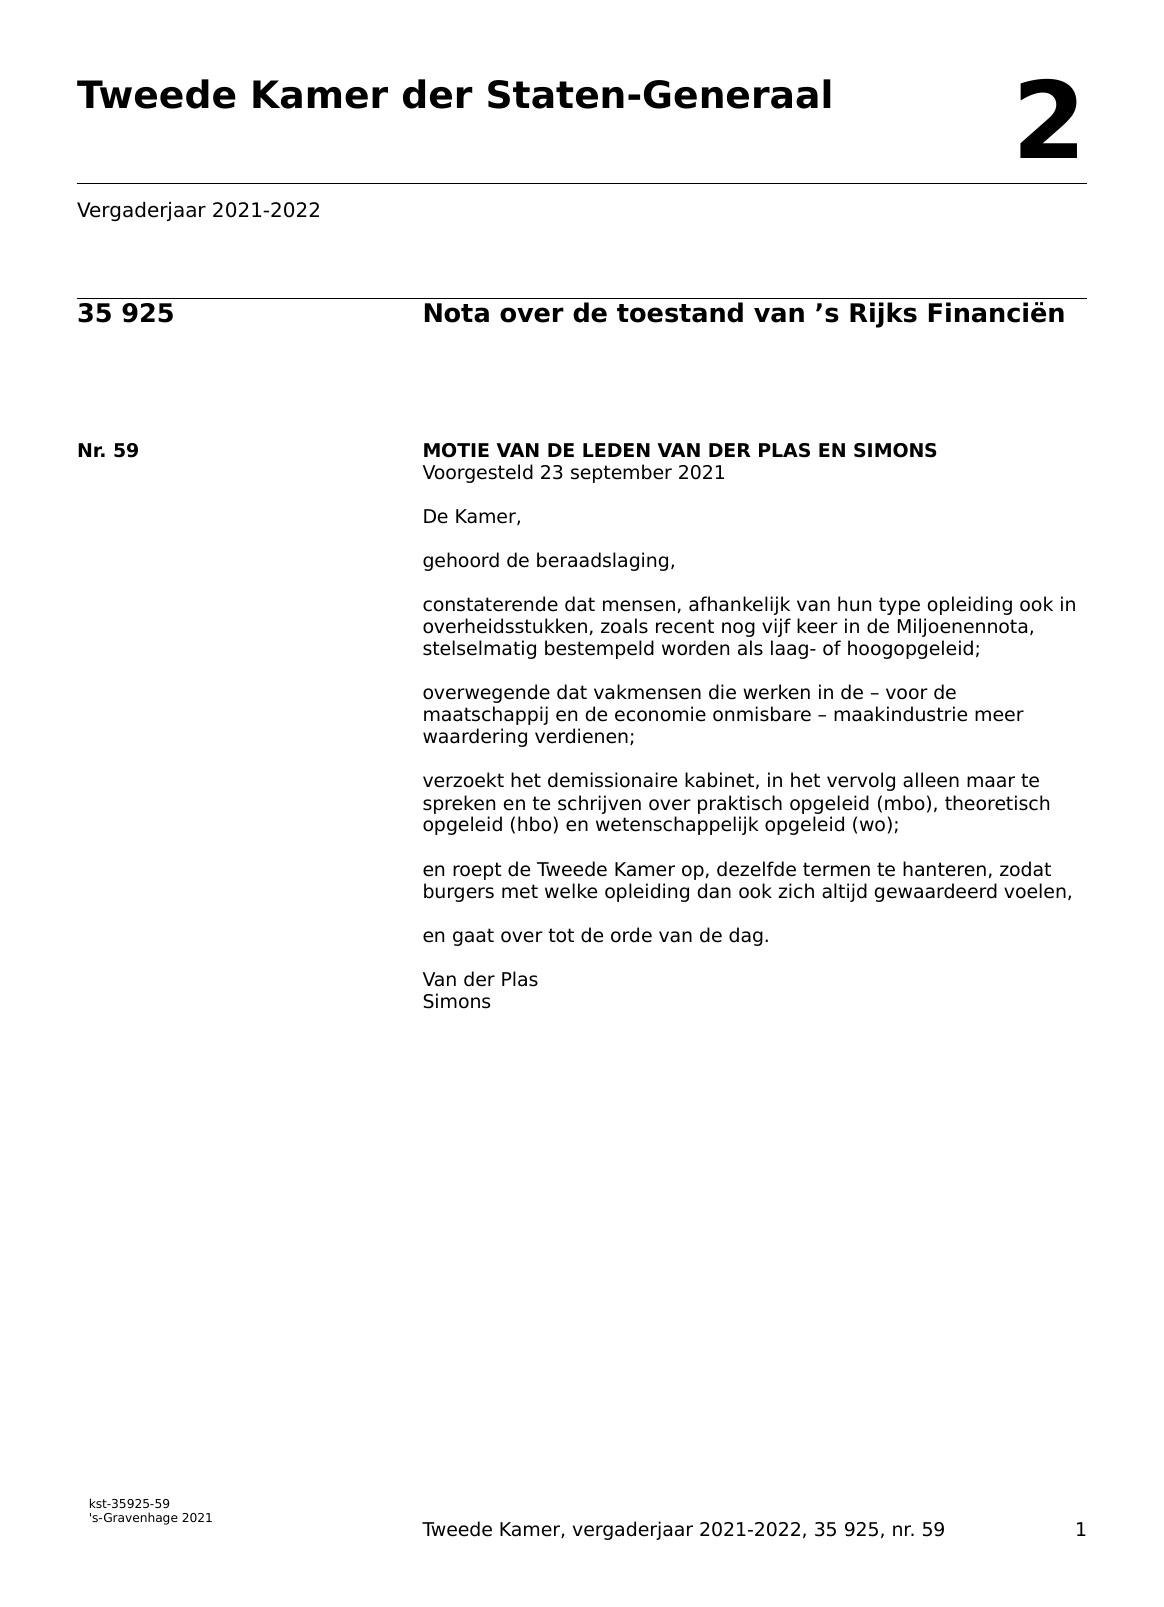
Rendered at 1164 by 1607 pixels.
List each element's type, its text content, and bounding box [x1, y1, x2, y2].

text Voorgesteld 23 september 2021 [422, 462, 1087, 484]
text gehoord de beraadslaging, [422, 550, 1087, 572]
text Van der Plas [422, 969, 1087, 991]
text 's-Gravenhage 2021 [88, 1511, 323, 1525]
text en gaat over tot de orde van de dag. [422, 925, 1087, 947]
text constaterende dat mensen, afhankelijk van hun type opleiding ook in overheidsstukken, zoals recent nog vijf keer in de Miljoenennota, stelselmatig bestempeld worden als laag- of hoogopgeleid; [422, 594, 1087, 660]
subtitle 35 925 Nota over de toestand van ’s Rijks Financiën [77, 299, 1087, 329]
text De Kamer, [422, 506, 1087, 528]
table_header Tweede Kamer der Staten-Generaal [77, 59, 886, 183]
text overwegende dat vakmensen die werken in de – voor de maatschappij en de economie onmisbare – maakindustrie meer waardering verdienen; [422, 682, 1087, 748]
text verzoekt het demissionaire kabinet, in het vervolg alleen maar te spreken en te schrijven over praktisch opgeleid (mbo), theoretisch opgeleid (hbo) en wetenschappelijk opgeleid (wo); [422, 770, 1087, 836]
text Simons [422, 991, 1087, 1013]
text kst-35925-59 [88, 1497, 323, 1511]
text en roept de Tweede Kamer op, dezelfde termen te hanteren, zodat burgers met welke opleiding dan ook zich altijd gewaardeerd voelen, [422, 858, 1087, 902]
subtitle Nr. 59 MOTIE VAN DE LEDEN VAN DER PLAS EN SIMONS [77, 440, 1087, 462]
table_header 2 [886, 59, 1087, 183]
table_cell Vergaderjaar 2021-2022 [77, 184, 1087, 298]
